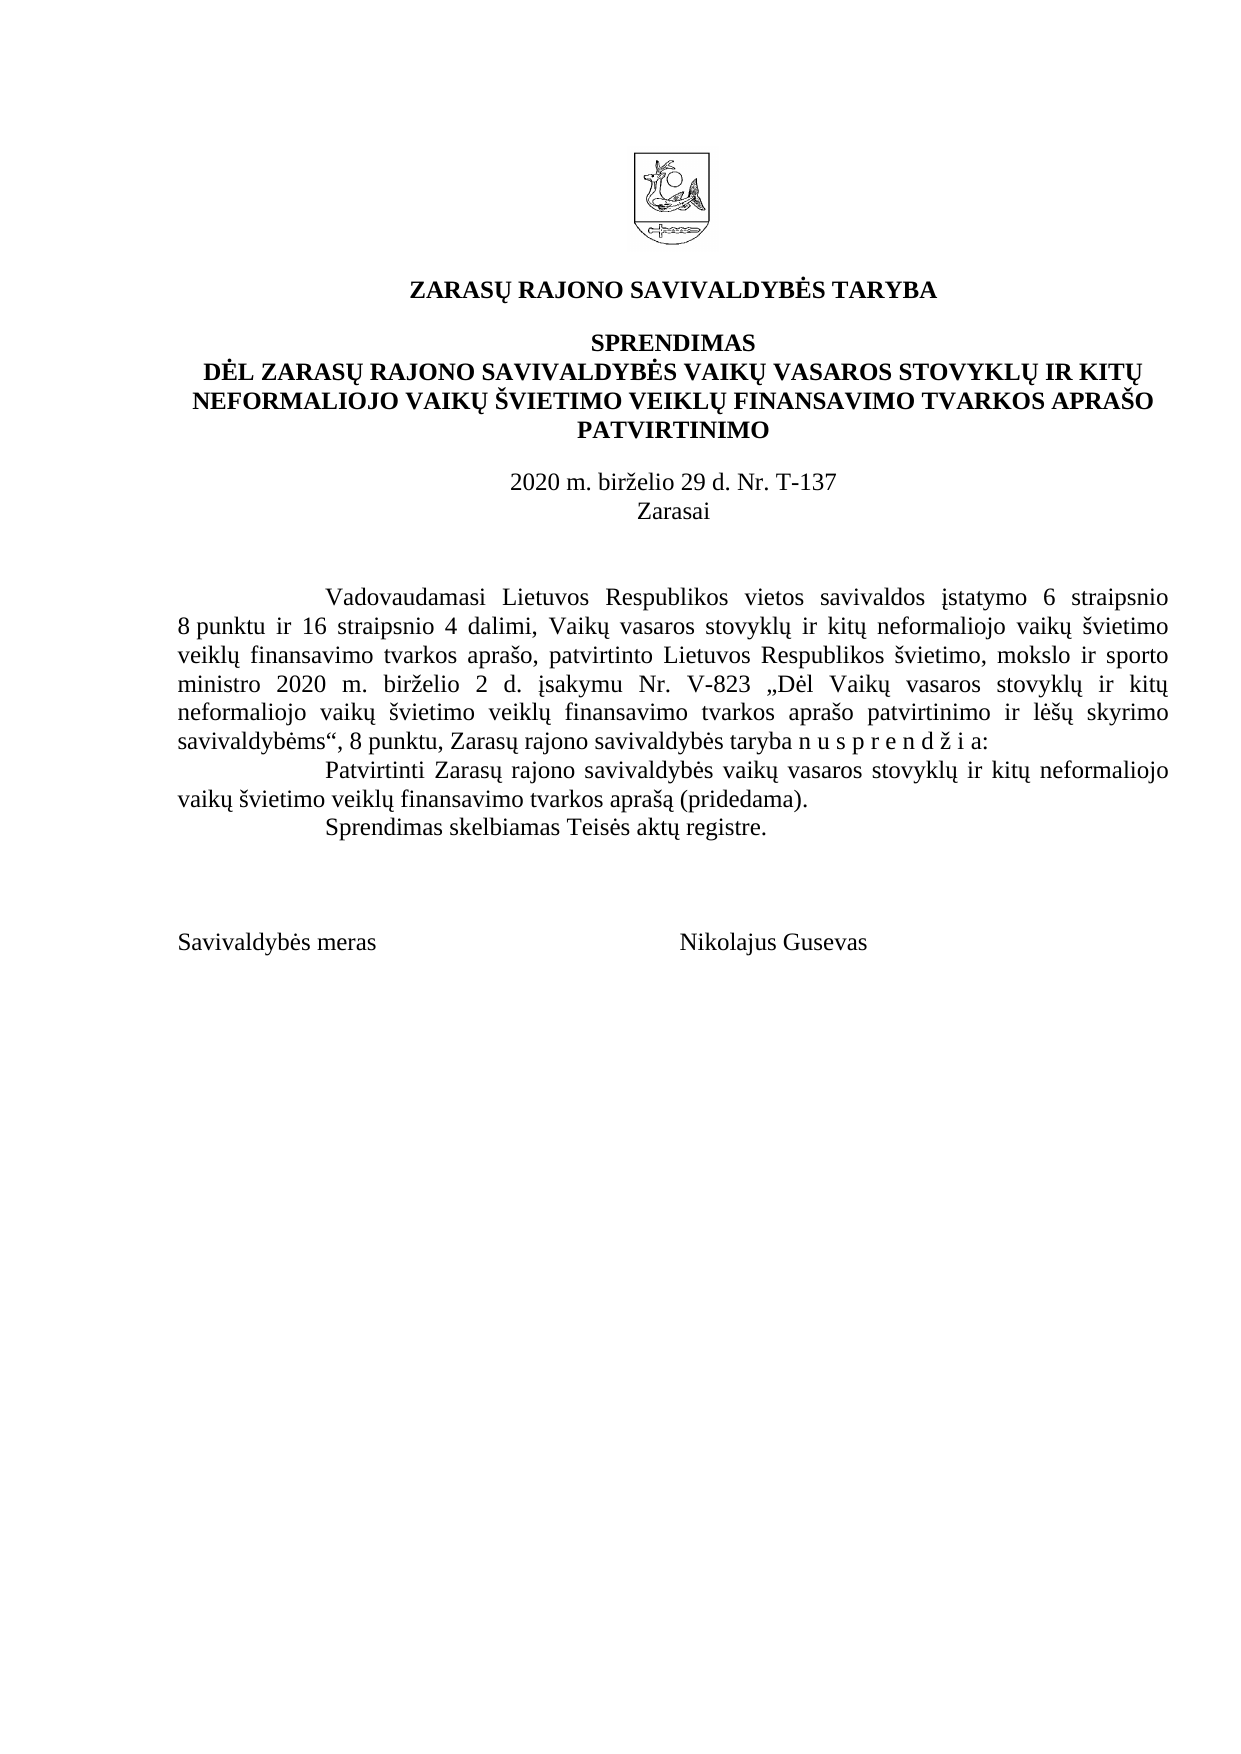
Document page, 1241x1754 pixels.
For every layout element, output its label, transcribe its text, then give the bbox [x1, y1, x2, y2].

text Patvirtinti Zarasų rajono savivaldybės vaikų vasaros stovyklų ir kitų neformaliojo vaikų švietimo veiklų finansavimo tvarkos aprašą (pridedama). [177, 755, 1169, 812]
subtitle DĖL ZARASŲ RAJONO SAVIVALDYBĖS VAIKŲ VASAROS STOVYKLŲ IR KITŲ NEFORMALIOJO VAIKŲ ŠVIETIMO VEIKLŲ FINANSAVIMO TVARKOS APRAŠO PATVIRTINIMO [177, 357, 1169, 443]
text SPRENDIMAS [177, 328, 1169, 357]
text Vadovaudamasi Lietuvos Respublikos vietos savivaldos įstatymo 6 straipsnio 8 punktu ir 16 straipsnio 4 dalimi, Vaikų vasaros stovyklų ir kitų neformaliojo vaikų švietimo veiklų finansavimo tvarkos aprašo, patvirtinto Lietuvos Respublikos švietimo, mokslo ir sporto ministro 2020 m. birželio 2 d. įsakymu Nr. V-823 „Dėl Vaikų vasaros stovyklų ir kitų neformaliojo vaikų švietimo veiklų finansavimo tvarkos aprašo patvirtinimo ir lėšų skyrimo savivaldybėms“, 8 punktu, Zarasų rajono savivaldybės taryba n u s p r e n d ž i a: [177, 582, 1169, 755]
text Sprendimas skelbiamas Teisės aktų registre. [177, 812, 1169, 841]
text 2020 m. birželio 29 d. Nr. T-137 [177, 467, 1169, 496]
text Savivaldybės meras Nikolajus Gusevas [177, 927, 1169, 956]
subtitle Zarasai [177, 496, 1169, 525]
text zarasų rajono savivaldybės TARYBa [177, 276, 1169, 304]
